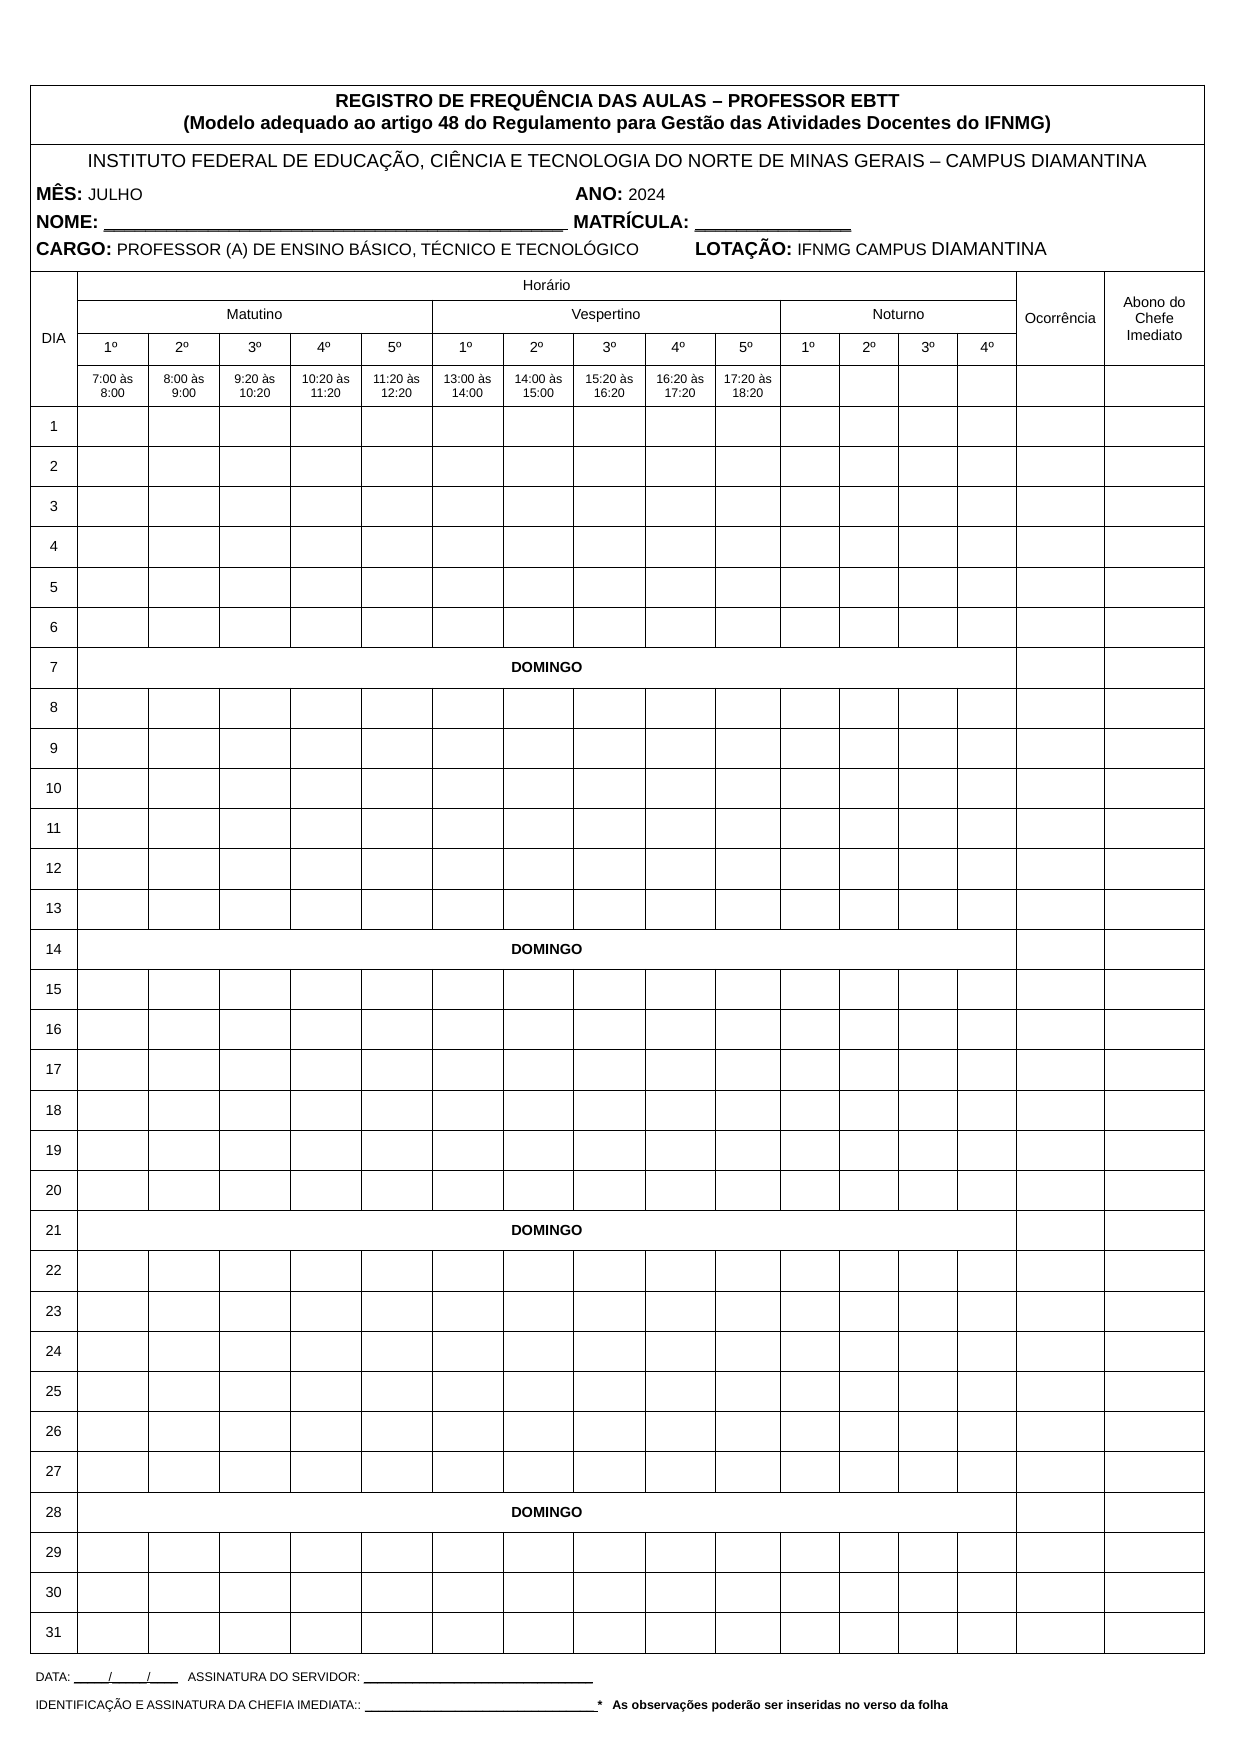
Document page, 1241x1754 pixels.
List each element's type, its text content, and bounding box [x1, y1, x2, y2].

table_cell [646, 1292, 715, 1331]
table_cell [1017, 1171, 1104, 1210]
table_cell 20 [31, 1171, 77, 1210]
table_cell [78, 1452, 148, 1492]
table_cell [291, 608, 361, 647]
table_cell 15:20 às 16:20 [574, 366, 645, 406]
table_cell [958, 1332, 1016, 1371]
table_cell [362, 527, 432, 567]
table_cell [958, 568, 1016, 607]
table_cell [958, 1452, 1016, 1492]
table_cell [840, 487, 898, 526]
table_cell [958, 1171, 1016, 1210]
table_cell [78, 1332, 148, 1371]
table_cell [781, 527, 839, 567]
table_cell [646, 1091, 715, 1130]
table_cell [1105, 890, 1204, 929]
table_cell [78, 849, 148, 888]
table_cell DIA [31, 272, 77, 406]
table_cell 12 [31, 849, 77, 888]
table_cell [781, 1251, 839, 1291]
table_cell [840, 689, 898, 728]
table_cell [78, 527, 148, 567]
table_cell [291, 729, 361, 768]
table_cell [958, 608, 1016, 647]
table_cell [646, 1010, 715, 1049]
table_cell [1105, 1292, 1204, 1331]
table_cell [1017, 849, 1104, 888]
table_cell [149, 1171, 219, 1210]
table_cell [504, 1010, 573, 1049]
table_cell [1105, 1372, 1204, 1411]
table_cell [899, 1292, 957, 1331]
table_cell [716, 447, 780, 486]
table_cell 4º [291, 334, 361, 365]
table_cell [149, 1131, 219, 1170]
table_cell [958, 447, 1016, 486]
table_cell [78, 1292, 148, 1331]
table_cell [1105, 447, 1204, 486]
table_cell 11:20 às 12:20 [362, 366, 432, 406]
table_cell [504, 1292, 573, 1331]
table_cell 2º [504, 334, 573, 365]
table_cell [716, 849, 780, 888]
table_cell [574, 568, 645, 607]
table_cell [291, 1171, 361, 1210]
table_cell [1105, 970, 1204, 1009]
table_cell [716, 769, 780, 808]
table_cell [78, 1251, 148, 1291]
table_cell [840, 608, 898, 647]
table_cell [574, 527, 645, 567]
table_cell [840, 769, 898, 808]
table_cell [899, 769, 957, 808]
table_cell [291, 1372, 361, 1411]
table_cell [291, 1251, 361, 1291]
table_cell [840, 1251, 898, 1291]
table_cell [504, 1452, 573, 1492]
table_cell [504, 1533, 573, 1572]
table_cell [362, 849, 432, 888]
table_cell [574, 1573, 645, 1612]
table_cell [1017, 1211, 1104, 1250]
table_cell [291, 527, 361, 567]
table_cell [958, 527, 1016, 567]
table_cell [899, 407, 957, 446]
table_cell 21 [31, 1211, 77, 1250]
table_cell [1017, 1010, 1104, 1049]
table_cell [716, 1573, 780, 1612]
table_cell [781, 1613, 839, 1652]
table_cell 6 [31, 608, 77, 647]
table_cell [504, 1171, 573, 1210]
table_cell [840, 890, 898, 929]
table_cell 3º [899, 334, 957, 365]
table_cell [646, 849, 715, 888]
table_cell [1017, 1452, 1104, 1492]
table_cell [781, 729, 839, 768]
table_cell 3º [220, 334, 290, 365]
table_cell [716, 1010, 780, 1049]
table_cell 7:00 às 8:00 [78, 366, 148, 406]
table_cell [781, 1412, 839, 1451]
table_cell [899, 1573, 957, 1612]
table_cell [433, 1292, 503, 1331]
table_cell 9 [31, 729, 77, 768]
table_cell [716, 729, 780, 768]
table_cell [646, 1171, 715, 1210]
table_cell [958, 366, 1016, 406]
table_cell [574, 1372, 645, 1411]
table_cell [646, 1332, 715, 1371]
table_cell 5º [362, 334, 432, 365]
table_cell [574, 689, 645, 728]
table_cell [899, 1372, 957, 1411]
table_cell Matutino [78, 301, 432, 332]
table_cell [574, 487, 645, 526]
table_cell [149, 1050, 219, 1089]
table_cell [1105, 527, 1204, 567]
table_cell [362, 1332, 432, 1371]
table_cell [1105, 1251, 1204, 1291]
table_cell [220, 769, 290, 808]
table_cell [958, 1251, 1016, 1291]
table_cell 17:20 às 18:20 [716, 366, 780, 406]
table_cell [78, 689, 148, 728]
table_cell [220, 689, 290, 728]
table_cell [362, 1573, 432, 1612]
table_cell [716, 487, 780, 526]
table_cell [716, 1292, 780, 1331]
table_cell [362, 1412, 432, 1451]
table_cell [574, 1332, 645, 1371]
table_cell [958, 1573, 1016, 1612]
table_cell [149, 407, 219, 446]
table_cell [781, 608, 839, 647]
table_cell [78, 769, 148, 808]
table_cell [149, 1251, 219, 1291]
table_cell [840, 1091, 898, 1130]
table_cell 2 [31, 447, 77, 486]
table_cell [220, 1010, 290, 1049]
table_cell [958, 689, 1016, 728]
table_cell [781, 568, 839, 607]
table_cell [840, 527, 898, 567]
table_cell [958, 407, 1016, 446]
table_cell [646, 407, 715, 446]
table_cell [574, 1412, 645, 1451]
table_cell [504, 1251, 573, 1291]
table_cell [433, 1050, 503, 1089]
table_cell [362, 1533, 432, 1572]
table_cell [291, 487, 361, 526]
table_cell [574, 849, 645, 888]
table_cell [78, 729, 148, 768]
table_cell [1105, 1493, 1204, 1532]
table_cell [149, 729, 219, 768]
table_cell [433, 447, 503, 486]
table_cell [1105, 608, 1204, 647]
table_cell [1105, 1131, 1204, 1170]
table_cell [958, 809, 1016, 848]
table_cell 8 [31, 689, 77, 728]
table_cell [646, 970, 715, 1009]
table_cell [899, 1131, 957, 1170]
table_cell [362, 1131, 432, 1170]
table_cell [433, 1251, 503, 1291]
table_cell [78, 890, 148, 929]
table_cell [362, 890, 432, 929]
table_cell [781, 1533, 839, 1572]
table_cell [291, 689, 361, 728]
table_cell [362, 970, 432, 1009]
table_cell [433, 729, 503, 768]
table_cell [781, 1292, 839, 1331]
table_cell [220, 1573, 290, 1612]
table_cell [1017, 1493, 1104, 1532]
table_cell [291, 769, 361, 808]
table_cell 8:00 às 9:00 [149, 366, 219, 406]
table_cell [433, 1010, 503, 1049]
table_cell [504, 809, 573, 848]
table_cell [716, 1131, 780, 1170]
table_cell Horário [78, 272, 1016, 299]
table_cell [149, 1412, 219, 1451]
table_cell [781, 1091, 839, 1130]
table_header REGISTRO DE FREQUÊNCIA DAS AULAS – PROFESSOR EBTT (Modelo adequado ao artigo 48 do Regulamento para Gestão das Atividades Docentes do IFNMG) [31, 86, 1204, 144]
table_cell [781, 487, 839, 526]
table_cell [433, 1372, 503, 1411]
table_cell 13 [31, 890, 77, 929]
table_cell [220, 890, 290, 929]
table_cell 22 [31, 1251, 77, 1291]
table_cell [433, 689, 503, 728]
table_cell [574, 1131, 645, 1170]
table_cell [1105, 769, 1204, 808]
table_cell [840, 447, 898, 486]
table_cell [220, 1251, 290, 1291]
table_cell [291, 1131, 361, 1170]
table_cell [781, 1131, 839, 1170]
table_cell [433, 568, 503, 607]
table_cell [1105, 1091, 1204, 1130]
table_cell [362, 769, 432, 808]
table_cell [1017, 608, 1104, 647]
table_cell [574, 769, 645, 808]
table_cell 1º [433, 334, 503, 365]
table_cell [291, 970, 361, 1009]
table_cell 2º [840, 334, 898, 365]
table_cell [646, 1452, 715, 1492]
table_cell [1017, 366, 1104, 406]
table_cell 5º [716, 334, 780, 365]
table_cell [78, 809, 148, 848]
table_cell [149, 970, 219, 1009]
table_cell [1017, 447, 1104, 486]
table_cell [840, 809, 898, 848]
table_cell [504, 849, 573, 888]
table_cell [291, 407, 361, 446]
table_cell [840, 1292, 898, 1331]
table_cell [716, 608, 780, 647]
table_cell [220, 809, 290, 848]
table_cell [1017, 1573, 1104, 1612]
table_cell [958, 970, 1016, 1009]
table_cell Noturno [781, 301, 1016, 332]
table_cell 9:20 às 10:20 [220, 366, 290, 406]
table_cell [840, 1010, 898, 1049]
table_cell [1017, 769, 1104, 808]
table_cell [958, 729, 1016, 768]
table_cell [958, 487, 1016, 526]
table_cell [433, 1573, 503, 1612]
table_cell 10:20 às 11:20 [291, 366, 361, 406]
table_cell 24 [31, 1332, 77, 1371]
table_cell [716, 1251, 780, 1291]
table_cell [899, 729, 957, 768]
table_cell [220, 1091, 290, 1130]
table_cell [362, 1171, 432, 1210]
table_cell [781, 1010, 839, 1049]
table_cell [362, 1613, 432, 1652]
table_cell [899, 849, 957, 888]
table_cell [149, 1292, 219, 1331]
table_cell [899, 608, 957, 647]
table_cell [840, 1613, 898, 1652]
table_cell [149, 608, 219, 647]
table_cell [1017, 1412, 1104, 1451]
table_cell [840, 1131, 898, 1170]
table_cell DOMINGO [78, 648, 1016, 687]
table_cell [899, 1332, 957, 1371]
table_cell [1017, 1533, 1104, 1572]
table_cell [433, 1533, 503, 1572]
table_cell [504, 890, 573, 929]
table_cell [899, 447, 957, 486]
table_cell [574, 1050, 645, 1089]
table_cell [362, 1372, 432, 1411]
table_cell [504, 1091, 573, 1130]
table_cell 31 [31, 1613, 77, 1652]
table_cell 1º [78, 334, 148, 365]
table_cell [716, 1412, 780, 1451]
table_cell [716, 568, 780, 607]
table_cell [149, 1010, 219, 1049]
table_cell [646, 809, 715, 848]
table_cell [781, 1332, 839, 1371]
table_cell [149, 849, 219, 888]
table_cell [840, 1412, 898, 1451]
table_cell 16:20 às 17:20 [646, 366, 715, 406]
table_cell [781, 970, 839, 1009]
table_cell [1105, 366, 1204, 406]
table_cell [78, 1412, 148, 1451]
table_cell 3º [574, 334, 645, 365]
table_cell [1105, 1533, 1204, 1572]
table_cell [716, 1091, 780, 1130]
table_cell [646, 769, 715, 808]
table_cell [716, 407, 780, 446]
table_cell 19 [31, 1131, 77, 1170]
table_cell [716, 1613, 780, 1652]
table_cell [646, 1412, 715, 1451]
table_cell [291, 1412, 361, 1451]
table_cell [840, 1372, 898, 1411]
table_cell [574, 1251, 645, 1291]
table_cell [149, 1452, 219, 1492]
table_cell [504, 1372, 573, 1411]
table_cell [958, 1131, 1016, 1170]
table_cell [1105, 1332, 1204, 1371]
table_cell [958, 1412, 1016, 1451]
table_cell [78, 1050, 148, 1089]
table_cell [958, 1533, 1016, 1572]
table_cell [504, 970, 573, 1009]
table_cell 11 [31, 809, 77, 848]
table_cell [781, 809, 839, 848]
table_cell [78, 1372, 148, 1411]
table_cell [149, 1091, 219, 1130]
table_cell [1105, 1573, 1204, 1612]
table_cell [149, 1533, 219, 1572]
table_cell [646, 568, 715, 607]
table_cell [716, 1372, 780, 1411]
table_cell [220, 568, 290, 607]
table_cell [781, 1171, 839, 1210]
table_cell [220, 487, 290, 526]
table_cell [78, 1613, 148, 1652]
table_cell [362, 1010, 432, 1049]
table_cell [646, 1251, 715, 1291]
table_cell [958, 1010, 1016, 1049]
table_cell [149, 809, 219, 848]
table_cell DOMINGO [78, 1211, 1016, 1250]
table_cell [1105, 1613, 1204, 1652]
table_cell [958, 769, 1016, 808]
table_cell [504, 1412, 573, 1451]
table_cell [291, 809, 361, 848]
table_cell [78, 407, 148, 446]
table_cell [78, 608, 148, 647]
table_cell 4 [31, 527, 77, 567]
table_cell [899, 970, 957, 1009]
table_cell [433, 849, 503, 888]
table_cell [574, 1533, 645, 1572]
table_cell [716, 970, 780, 1009]
table_cell [504, 729, 573, 768]
table_cell 2º [149, 334, 219, 365]
table_cell [220, 1533, 290, 1572]
table_cell [716, 689, 780, 728]
table_cell [899, 568, 957, 607]
table_cell [504, 769, 573, 808]
table_cell [899, 1251, 957, 1291]
table_cell [574, 1171, 645, 1210]
table_cell [840, 1332, 898, 1371]
table_cell [504, 1050, 573, 1089]
table_cell [646, 890, 715, 929]
table_cell [362, 809, 432, 848]
table_cell [899, 1613, 957, 1652]
table_cell [646, 689, 715, 728]
table_cell [149, 1332, 219, 1371]
table_cell [1017, 809, 1104, 848]
table_cell [781, 366, 839, 406]
table_cell [433, 1091, 503, 1130]
table_cell DOMINGO [78, 930, 1016, 969]
table_cell [840, 366, 898, 406]
table_cell [781, 447, 839, 486]
table_cell [362, 1251, 432, 1291]
table_cell [840, 1533, 898, 1572]
table_cell Vespertino [433, 301, 780, 332]
table_cell 28 [31, 1493, 77, 1532]
table_cell [149, 689, 219, 728]
table_cell [1017, 648, 1104, 687]
table_cell [504, 1573, 573, 1612]
table_cell [840, 1171, 898, 1210]
table_cell [574, 1613, 645, 1652]
table_cell [291, 1332, 361, 1371]
table_cell [1105, 1412, 1204, 1451]
table_cell [958, 1372, 1016, 1411]
table_cell [220, 1050, 290, 1089]
table_cell [716, 1171, 780, 1210]
table_cell [78, 1010, 148, 1049]
table_cell 13:00 às 14:00 [433, 366, 503, 406]
table_cell [574, 1010, 645, 1049]
table_cell [899, 527, 957, 567]
table_cell [220, 1332, 290, 1371]
table_cell [1017, 1332, 1104, 1371]
table_cell [220, 527, 290, 567]
table_cell [1017, 1050, 1104, 1089]
table_cell [362, 1452, 432, 1492]
table_cell [149, 1573, 219, 1612]
table_cell [574, 729, 645, 768]
table_cell [291, 447, 361, 486]
table_cell [574, 447, 645, 486]
table_cell DOMINGO [78, 1493, 1016, 1532]
table_cell [149, 568, 219, 607]
table_cell [840, 970, 898, 1009]
table_cell [291, 1050, 361, 1089]
table_cell [840, 1050, 898, 1089]
table_cell [899, 1010, 957, 1049]
table_cell [220, 970, 290, 1009]
table_cell [149, 890, 219, 929]
table_cell [899, 689, 957, 728]
table_cell [220, 849, 290, 888]
table_cell [220, 1613, 290, 1652]
table_cell [574, 970, 645, 1009]
table_cell [362, 1292, 432, 1331]
table_cell [433, 608, 503, 647]
table_cell [362, 608, 432, 647]
table_cell [291, 849, 361, 888]
table_cell [362, 689, 432, 728]
table_cell [958, 1091, 1016, 1130]
table_cell [574, 608, 645, 647]
table_cell [1105, 1171, 1204, 1210]
table_cell [1105, 1211, 1204, 1250]
table_cell [433, 769, 503, 808]
table_cell [291, 568, 361, 607]
table_cell [716, 1533, 780, 1572]
table_cell [149, 769, 219, 808]
table_cell [1105, 689, 1204, 728]
table_cell [78, 1171, 148, 1210]
table_cell [78, 1533, 148, 1572]
table_cell [840, 407, 898, 446]
table_cell 23 [31, 1292, 77, 1331]
table_cell [574, 1292, 645, 1331]
table_cell [781, 689, 839, 728]
table_cell [433, 890, 503, 929]
table_cell [1017, 890, 1104, 929]
table_cell [291, 890, 361, 929]
table_cell [433, 1452, 503, 1492]
table_cell [220, 1412, 290, 1451]
table_cell [504, 608, 573, 647]
table_cell [899, 890, 957, 929]
table_cell [840, 568, 898, 607]
table_cell [716, 1050, 780, 1089]
table_cell [1017, 1091, 1104, 1130]
table_cell 10 [31, 769, 77, 808]
table_cell [1017, 407, 1104, 446]
table_cell [899, 1533, 957, 1572]
table_cell [291, 1292, 361, 1331]
table_cell [781, 407, 839, 446]
table_cell [840, 1452, 898, 1492]
table_cell [899, 1412, 957, 1451]
text IDENTIFICAÇÃO E ASSINATURA DA CHEFIA IMEDIATA:: _________________________________ * As observações poderão ser inseridas no verso da folha [35, 1698, 1205, 1712]
table_cell [433, 809, 503, 848]
table_cell [291, 1613, 361, 1652]
table_cell [781, 849, 839, 888]
table_cell [220, 1131, 290, 1170]
table_cell [1017, 970, 1104, 1009]
table_cell [433, 1613, 503, 1652]
table_cell [574, 1452, 645, 1492]
table_cell [840, 729, 898, 768]
table_cell [646, 1573, 715, 1612]
table_cell 29 [31, 1533, 77, 1572]
table_cell [899, 1171, 957, 1210]
table_cell [646, 1533, 715, 1572]
table_cell [78, 1131, 148, 1170]
table_cell 4º [646, 334, 715, 365]
table_cell [958, 1292, 1016, 1331]
table_cell [1017, 1292, 1104, 1331]
table_cell [899, 809, 957, 848]
table_cell [220, 1292, 290, 1331]
table_cell [646, 487, 715, 526]
table_cell [1017, 1613, 1104, 1652]
table_cell 27 [31, 1452, 77, 1492]
table_cell [149, 447, 219, 486]
table_cell [574, 1091, 645, 1130]
table_cell [1105, 809, 1204, 848]
table_cell [1105, 1050, 1204, 1089]
table_cell [78, 568, 148, 607]
table_cell [716, 527, 780, 567]
table_cell [781, 1050, 839, 1089]
table_cell [504, 1131, 573, 1170]
table_cell [1105, 1452, 1204, 1492]
table_cell Abono do Chefe Imediato [1105, 272, 1204, 365]
table_cell [1017, 1251, 1104, 1291]
table_cell [574, 407, 645, 446]
table_cell [433, 970, 503, 1009]
table_cell 1 [31, 407, 77, 446]
table_cell [149, 1372, 219, 1411]
table_cell [646, 1131, 715, 1170]
table_cell [781, 769, 839, 808]
table_cell [781, 1372, 839, 1411]
table_cell [433, 407, 503, 446]
table_cell [362, 447, 432, 486]
table_cell [362, 1050, 432, 1089]
table_cell [149, 487, 219, 526]
table_cell [899, 366, 957, 406]
table_cell [362, 729, 432, 768]
table_cell [781, 890, 839, 929]
table_cell [574, 809, 645, 848]
table_cell [504, 689, 573, 728]
table_cell [504, 447, 573, 486]
table_cell [504, 527, 573, 567]
table_cell 25 [31, 1372, 77, 1411]
table_cell [781, 1452, 839, 1492]
table_cell [840, 849, 898, 888]
table_cell [1017, 729, 1104, 768]
table_cell [1105, 729, 1204, 768]
table_cell [646, 1372, 715, 1411]
table_cell [504, 568, 573, 607]
table_cell [362, 487, 432, 526]
table_cell [899, 487, 957, 526]
table_cell [291, 1573, 361, 1612]
table_cell [220, 608, 290, 647]
table_cell [220, 1452, 290, 1492]
table_cell [220, 407, 290, 446]
table_cell Ocorrência [1017, 272, 1104, 365]
table_cell 15 [31, 970, 77, 1009]
table_cell [958, 1050, 1016, 1089]
table_cell [504, 407, 573, 446]
table_cell [1105, 568, 1204, 607]
table_cell 16 [31, 1010, 77, 1049]
table_cell 7 [31, 648, 77, 687]
table_cell [716, 1332, 780, 1371]
table_cell [1105, 1010, 1204, 1049]
table_cell [958, 890, 1016, 929]
table_cell [1017, 487, 1104, 526]
table_cell [291, 1452, 361, 1492]
table_cell [1105, 849, 1204, 888]
table_cell [899, 1050, 957, 1089]
table_cell [958, 1613, 1016, 1652]
table_cell [433, 1131, 503, 1170]
table_cell [1017, 930, 1104, 969]
table_cell [291, 1091, 361, 1130]
table_cell [78, 1091, 148, 1130]
table_cell [291, 1533, 361, 1572]
table_cell 4º [958, 334, 1016, 365]
table_cell [220, 1171, 290, 1210]
table_cell 30 [31, 1573, 77, 1612]
table_cell [149, 1613, 219, 1652]
table_cell [646, 447, 715, 486]
table_cell [220, 1372, 290, 1411]
table_cell 14 [31, 930, 77, 969]
table_cell [78, 1573, 148, 1612]
table_cell [646, 1613, 715, 1652]
table_cell [504, 487, 573, 526]
table_cell [1017, 1372, 1104, 1411]
table_cell [433, 487, 503, 526]
table_cell 1º [781, 334, 839, 365]
table_cell [646, 608, 715, 647]
table_cell [433, 527, 503, 567]
table_cell INSTITUTO FEDERAL DE EDUCAÇÃO, CIÊNCIA E TECNOLOGIA DO NORTE DE MINAS GERAIS – CAMPUS DIAMANTINA MÊS: JULHO ANO: 2024 NOME: ____________________________________________ MATRÍCULA: _______________ CARGO: PROFESSOR (A) DE ENSINO BÁSICO, TÉCNICO E TECNOLÓGICO LOTAÇÃO: IFNMG CAMPUS DIAMANTINA [31, 145, 1204, 271]
table_cell 26 [31, 1412, 77, 1451]
table_cell 17 [31, 1050, 77, 1089]
table_cell 5 [31, 568, 77, 607]
table_cell [1017, 527, 1104, 567]
text DATA: _____/_____/____ ASSINATURA DO SERVIDOR: _________________________________ [35, 1669, 1205, 1684]
table_cell [1105, 648, 1204, 687]
table_cell [646, 729, 715, 768]
table_cell [1017, 568, 1104, 607]
table_cell [78, 447, 148, 486]
table_cell 14:00 às 15:00 [504, 366, 573, 406]
table_cell [646, 527, 715, 567]
table_cell [433, 1171, 503, 1210]
table_cell [433, 1332, 503, 1371]
table_cell [149, 527, 219, 567]
table_cell [958, 849, 1016, 888]
table_cell [1105, 930, 1204, 969]
table_cell [504, 1613, 573, 1652]
table_cell [362, 407, 432, 446]
table_cell [1017, 1131, 1104, 1170]
table_cell [646, 1050, 715, 1089]
table_cell [716, 809, 780, 848]
table_cell [220, 729, 290, 768]
table_cell [781, 1573, 839, 1612]
table_cell [78, 970, 148, 1009]
table_cell [433, 1412, 503, 1451]
table_cell [220, 447, 290, 486]
table_cell [362, 568, 432, 607]
table_cell [840, 1573, 898, 1612]
table_cell [716, 890, 780, 929]
table_cell [899, 1091, 957, 1130]
table_cell 18 [31, 1091, 77, 1130]
table_cell [899, 1452, 957, 1492]
table_cell [1105, 487, 1204, 526]
table_cell [78, 487, 148, 526]
table_cell 3 [31, 487, 77, 526]
table_cell [574, 890, 645, 929]
table_cell [504, 1332, 573, 1371]
table_cell [362, 1091, 432, 1130]
table_cell [1017, 689, 1104, 728]
table_cell [716, 1452, 780, 1492]
table_cell [1105, 407, 1204, 446]
table_cell [291, 1010, 361, 1049]
